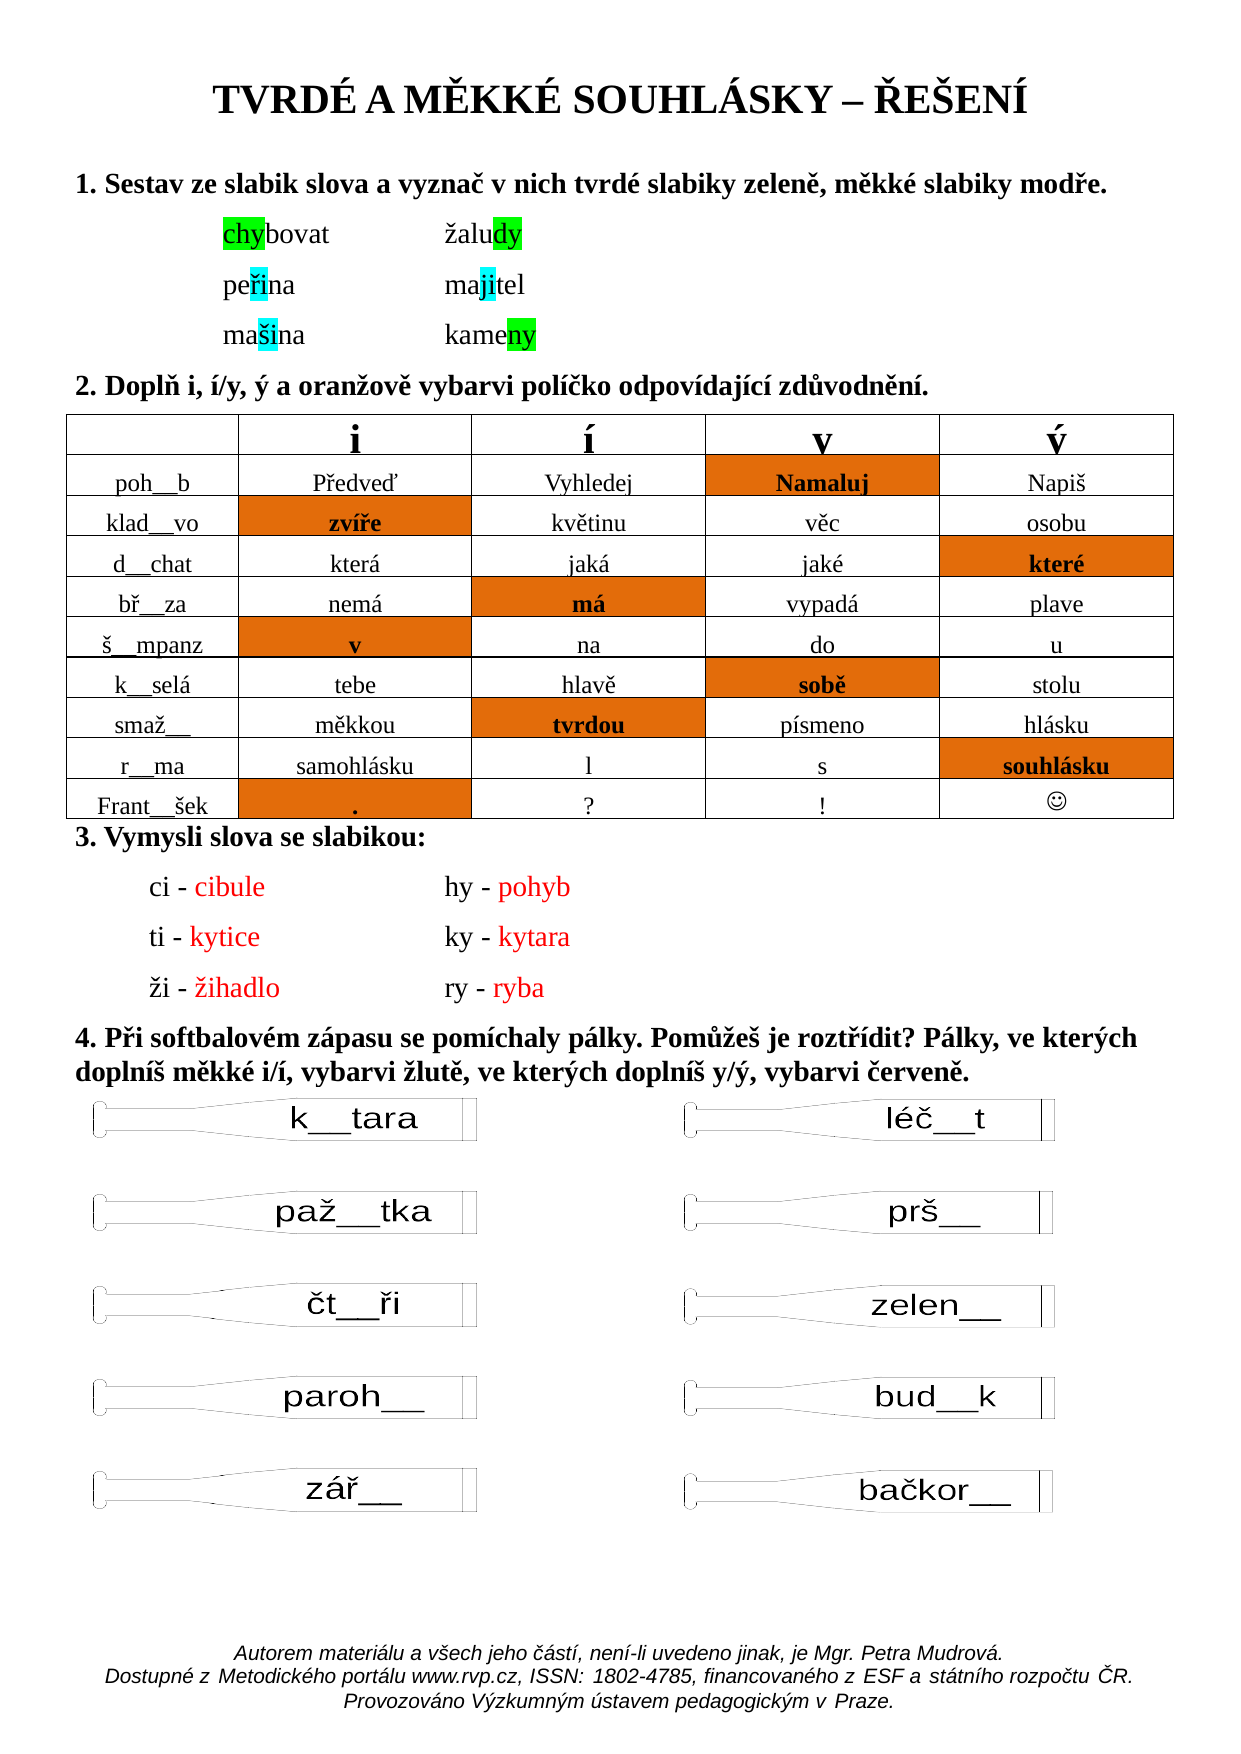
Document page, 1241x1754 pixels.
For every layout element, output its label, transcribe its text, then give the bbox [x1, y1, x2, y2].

table_cell která [239, 536, 471, 576]
text 1. Sestav ze slabik slova a vyznač v nich tvrdé slabiky zeleně, měkké slabiky modře. [75, 167, 1165, 200]
table_cell měkkou [239, 698, 471, 737]
text TVRDÉ A MĚKKÉ SOUHLÁSKY – ŘEŠENÍ [75, 75, 1165, 123]
table_header [67, 415, 238, 454]
table_cell na [472, 617, 705, 656]
table_cell jaká [472, 536, 705, 576]
table_cell š__mpanz [67, 617, 238, 656]
table_cell Napiš [940, 455, 1173, 495]
table_header í [472, 415, 705, 454]
table_cell hlavě [472, 658, 705, 697]
table_cell . [239, 779, 471, 818]
table_cell v [239, 617, 471, 656]
text 4. Při softbalovém zápasu se pomíchaly pálky. Pomůžeš je roztřídit? Pálky, ve kterých doplníš měkké i/í, vybarvi žlutě, ve kterých doplníš y/ý, vybarvi červeně. [75, 1020, 1165, 1087]
text ti - kytice ky - kytara [75, 920, 1165, 953]
table_cell poh__b [67, 455, 238, 495]
text 2. Doplň i, í/y, ý a oranžově vybarvi políčko odpovídající zdůvodnění. [75, 368, 1165, 401]
table_cell zvíře [239, 496, 471, 535]
table_cell nemá [239, 577, 471, 616]
text chybovat žaludy [75, 217, 1165, 250]
table_cell u [940, 617, 1173, 656]
table_cell které [940, 536, 1173, 576]
text mašina kameny [75, 317, 1165, 351]
text peřina majitel [75, 267, 1165, 301]
table_cell Vyhledej [472, 455, 705, 495]
table_cell jaké [706, 536, 939, 576]
table_cell Předveď [239, 455, 471, 495]
text ži - žihadlo ry - ryba [75, 970, 1165, 1003]
table_cell do [706, 617, 939, 656]
table_cell Namaluj [706, 455, 939, 495]
table_cell r__ma [67, 738, 238, 778]
table_cell bř__za [67, 577, 238, 616]
table_cell s [706, 738, 939, 778]
table_cell květinu [472, 496, 705, 535]
table_cell věc [706, 496, 939, 535]
table_cell ? [472, 779, 705, 818]
table_header y [706, 415, 939, 454]
table_cell vypadá [706, 577, 939, 616]
table_cell souhlásku [940, 738, 1173, 778]
table_cell ! [706, 779, 939, 818]
table_cell  [940, 779, 1173, 818]
text ci - cibule hy - pohyb [75, 869, 1165, 903]
table_cell osobu [940, 496, 1173, 535]
table_cell smaž__ [67, 698, 238, 737]
table_cell písmeno [706, 698, 939, 737]
table_cell sobě [706, 658, 939, 697]
table_cell má [472, 577, 705, 616]
table_cell d__chat [67, 536, 238, 576]
table_cell k__selá [67, 658, 238, 697]
table_header ý [940, 415, 1173, 454]
table_cell klad__vo [67, 496, 238, 535]
table_cell hlásku [940, 698, 1173, 737]
text 3. Vymysli slova se slabikou: [75, 819, 1165, 853]
table_cell tebe [239, 658, 471, 697]
table_cell stolu [940, 658, 1173, 697]
table_header i [239, 415, 471, 454]
table_cell samohlásku [239, 738, 471, 778]
table_cell tvrdou [472, 698, 705, 737]
table_cell plave [940, 577, 1173, 616]
table_cell l [472, 738, 705, 778]
table_cell Frant__šek [67, 779, 238, 818]
